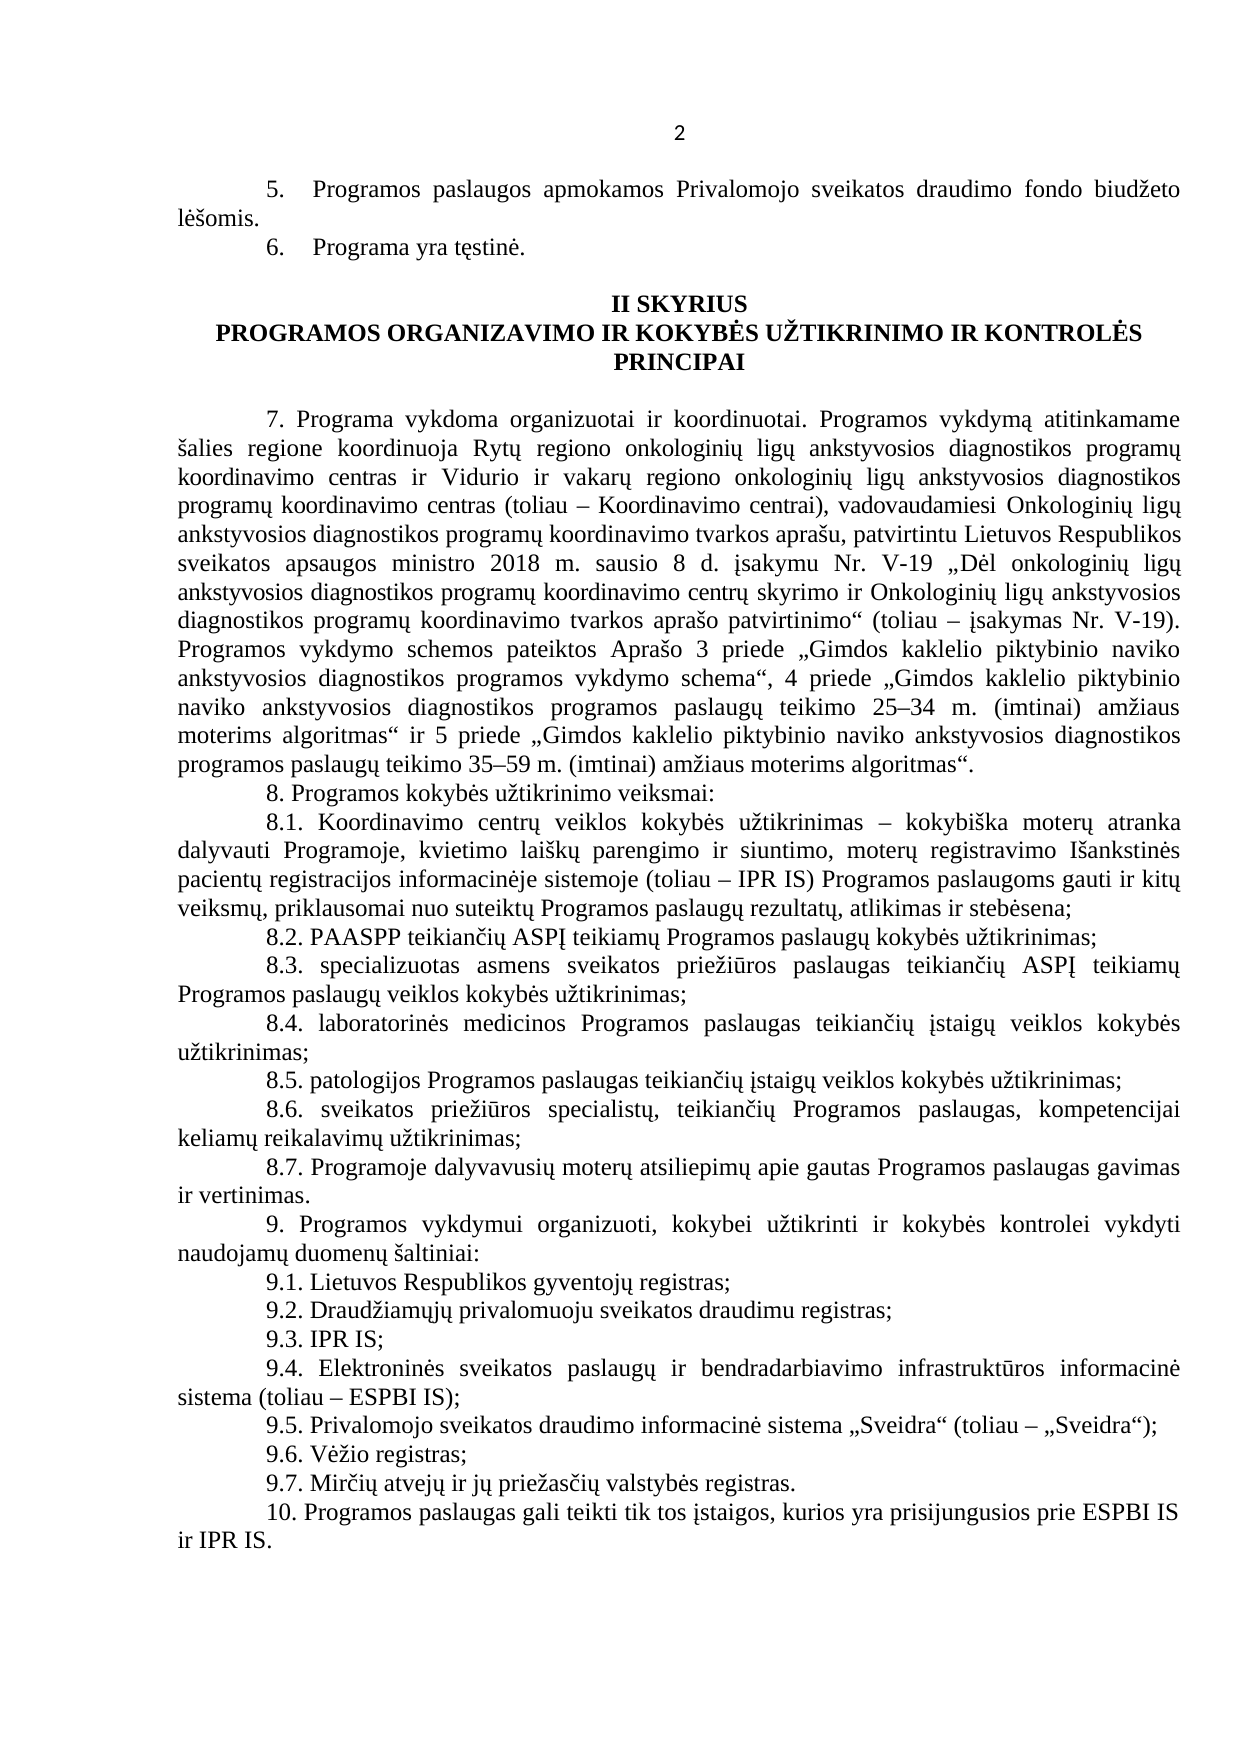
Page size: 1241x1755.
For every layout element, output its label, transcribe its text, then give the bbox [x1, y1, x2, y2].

text II SKYRIUS [177, 289, 1181, 318]
text 6. Programa yra tęstinė. [177, 232, 1181, 260]
text 8. Programos kokybės užtikrinimo veiksmai: [177, 778, 1181, 807]
text 8.3. specializuotas asmens sveikatos priežiūros paslaugas teikiančių ASPĮ teikiamų Programos paslaugų veiklos kokybės užtikrinimas; [177, 950, 1181, 1008]
text 9.6. Vėžio registras; [177, 1439, 1181, 1468]
text 7. Programa vykdoma organizuotai ir koordinuotai. Programos vykdymą atitinkamame šalies regione koordinuoja Rytų regiono onkologinių ligų ankstyvosios diagnostikos programų koordinavimo centras ir Vidurio ir vakarų regiono onkologinių ligų ankstyvosios diagnostikos programų koordinavimo centras (toliau – Koordinavimo centrai), vadovaudamiesi Onkologinių ligų ankstyvosios diagnostikos programų koordinavimo tvarkos aprašu, patvirtintu Lietuvos Respublikos sveikatos apsaugos ministro 2018 m. sausio 8 d. įsakymu Nr. V-19 „Dėl onkologinių ligų ankstyvosios diagnostikos programų koordinavimo centrų skyrimo ir Onkologinių ligų ankstyvosios diagnostikos programų koordinavimo tvarkos aprašo patvirtinimo“ (toliau – įsakymas Nr. V-19). Programos vykdymo schemos pateiktos Aprašo 3 priede „Gimdos kaklelio piktybinio naviko ankstyvosios diagnostikos programos vykdymo schema“, 4 priede „Gimdos kaklelio piktybinio naviko ankstyvosios diagnostikos programos paslaugų teikimo 25–34 m. (imtinai) amžiaus moterims algoritmas“ ir 5 priede „Gimdos kaklelio piktybinio naviko ankstyvosios diagnostikos programos paslaugų teikimo 35–59 m. (imtinai) amžiaus moterims algoritmas“. [177, 404, 1181, 778]
text 8.1. Koordinavimo centrų veiklos kokybės užtikrinimas – kokybiška moterų atranka dalyvauti Programoje, kvietimo laiškų parengimo ir siuntimo, moterų registravimo Išankstinės pacientų registracijos informacinėje sistemoje (toliau – IPR IS) Programos paslaugoms gauti ir kitų veiksmų, priklausomai nuo suteiktų Programos paslaugų rezultatų, atlikimas ir stebėsena; [177, 807, 1181, 922]
text 9.2. Draudžiamųjų privalomuoju sveikatos draudimu registras; [177, 1295, 1181, 1324]
text 9.7. Mirčių atvejų ir jų priežasčių valstybės registras. [177, 1468, 1181, 1497]
text 9. Programos vykdymui organizuoti, kokybei užtikrinti ir kokybės kontrolei vykdyti naudojamų duomenų šaltiniai: [177, 1209, 1181, 1267]
text 8.2. PAASPP teikiančių ASPĮ teikiamų Programos paslaugų kokybės užtikrinimas; [177, 922, 1181, 950]
text 10. Programos paslaugas gali teikti tik tos įstaigos, kurios yra prisijungusios prie ESPBI IS ir IPR IS. [177, 1497, 1181, 1554]
text 8.4. laboratorinės medicinos Programos paslaugas teikiančių įstaigų veiklos kokybės užtikrinimas; [177, 1008, 1181, 1065]
text 9.3. IPR IS; [177, 1324, 1181, 1353]
text 9.1. Lietuvos Respublikos gyventojų registras; [177, 1267, 1181, 1295]
text 9.5. Privalomojo sveikatos draudimo informacinė sistema „Sveidra“ (toliau – „Sveidra“); [177, 1410, 1181, 1439]
text 5. Programos paslaugos apmokamos Privalomojo sveikatos draudimo fondo biudžeto lėšomis. [177, 174, 1181, 232]
text PROGRAMOS ORGANIZAVIMO IR KOKYBĖS UŽTIKRINIMO IR KONTROLĖS PRINCIPAI [177, 318, 1181, 375]
text 9.4. Elektroninės sveikatos paslaugų ir bendradarbiavimo infrastruktūros informacinė sistema (toliau – ESPBI IS); [177, 1353, 1181, 1410]
text 8.5. patologijos Programos paslaugas teikiančių įstaigų veiklos kokybės užtikrinimas; [177, 1065, 1181, 1094]
text 8.6. sveikatos priežiūros specialistų, teikiančių Programos paslaugas, kompetencijai keliamų reikalavimų užtikrinimas; [177, 1094, 1181, 1152]
text 8.7. Programoje dalyvavusių moterų atsiliepimų apie gautas Programos paslaugas gavimas ir vertinimas. [177, 1152, 1181, 1209]
